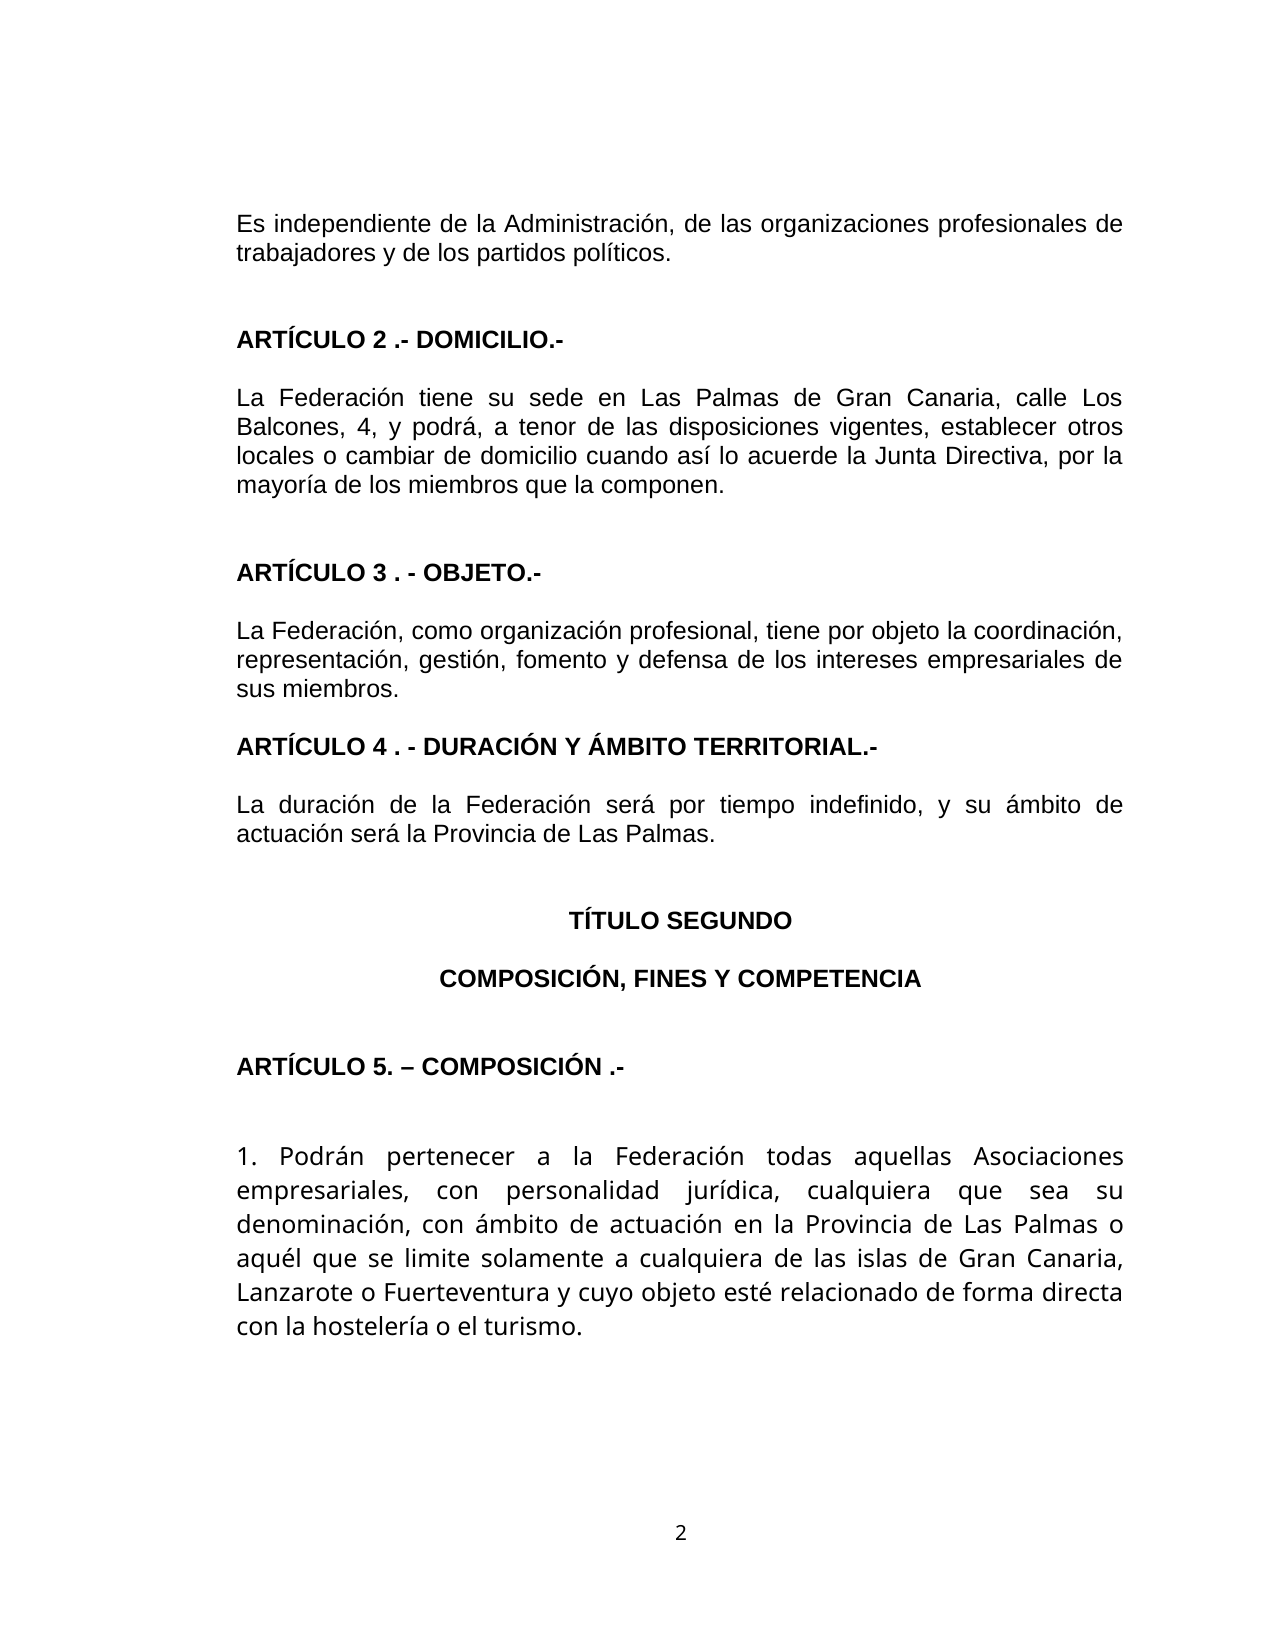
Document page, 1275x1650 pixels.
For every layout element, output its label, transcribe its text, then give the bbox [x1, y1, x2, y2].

subtitle ARTÍCULO 2 .- DOMICILIO.- [236, 325, 1125, 354]
subtitle ARTÍCULO 4 . - DURACIÓN Y ÁMBITO TERRITORIAL.- [236, 732, 1125, 761]
text Es independiente de la Administración, de las organizaciones profesionales de trabajadores y de los partidos políticos. [236, 209, 1125, 267]
subtitle ARTÍCULO 5. – COMPOSICIÓN .- [236, 1052, 1125, 1081]
subtitle ARTÍCULO 3 . - OBJETO.- [236, 557, 1125, 587]
text La duración de la Federación será por tiempo indefinido, y su ámbito de actuación será la Provincia de Las Palmas. [236, 790, 1125, 848]
text La Federación, como organización profesional, tiene por objeto la coordinación, representación, gestión, fomento y defensa de los intereses empresariales de sus miembros. [236, 616, 1125, 703]
text 1. Podrán pertenecer a la Federación todas aquellas Asociaciones empresariales, con personalidad jurídica, cualquiera que sea su denominación, con ámbito de actuación en la Provincia de Las Palmas o aquél que se limite solamente a cualquiera de las islas de Gran Canaria, Lanzarote o Fuerteventura y cuyo objeto esté relacionado de forma directa con la hostelería o el turismo. [236, 1139, 1125, 1342]
text TÍTULO SEGUNDO [236, 906, 1125, 935]
text COMPOSICIÓN, FINES Y COMPETENCIA [236, 964, 1125, 993]
text La Federación tiene su sede en Las Palmas de Gran Canaria, calle Los Balcones, 4, y podrá, a tenor de las disposiciones vigentes, establecer otros locales o cambiar de domicilio cuando así lo acuerde la Junta Directiva, por la mayoría de los miembros que la componen. [236, 383, 1125, 499]
